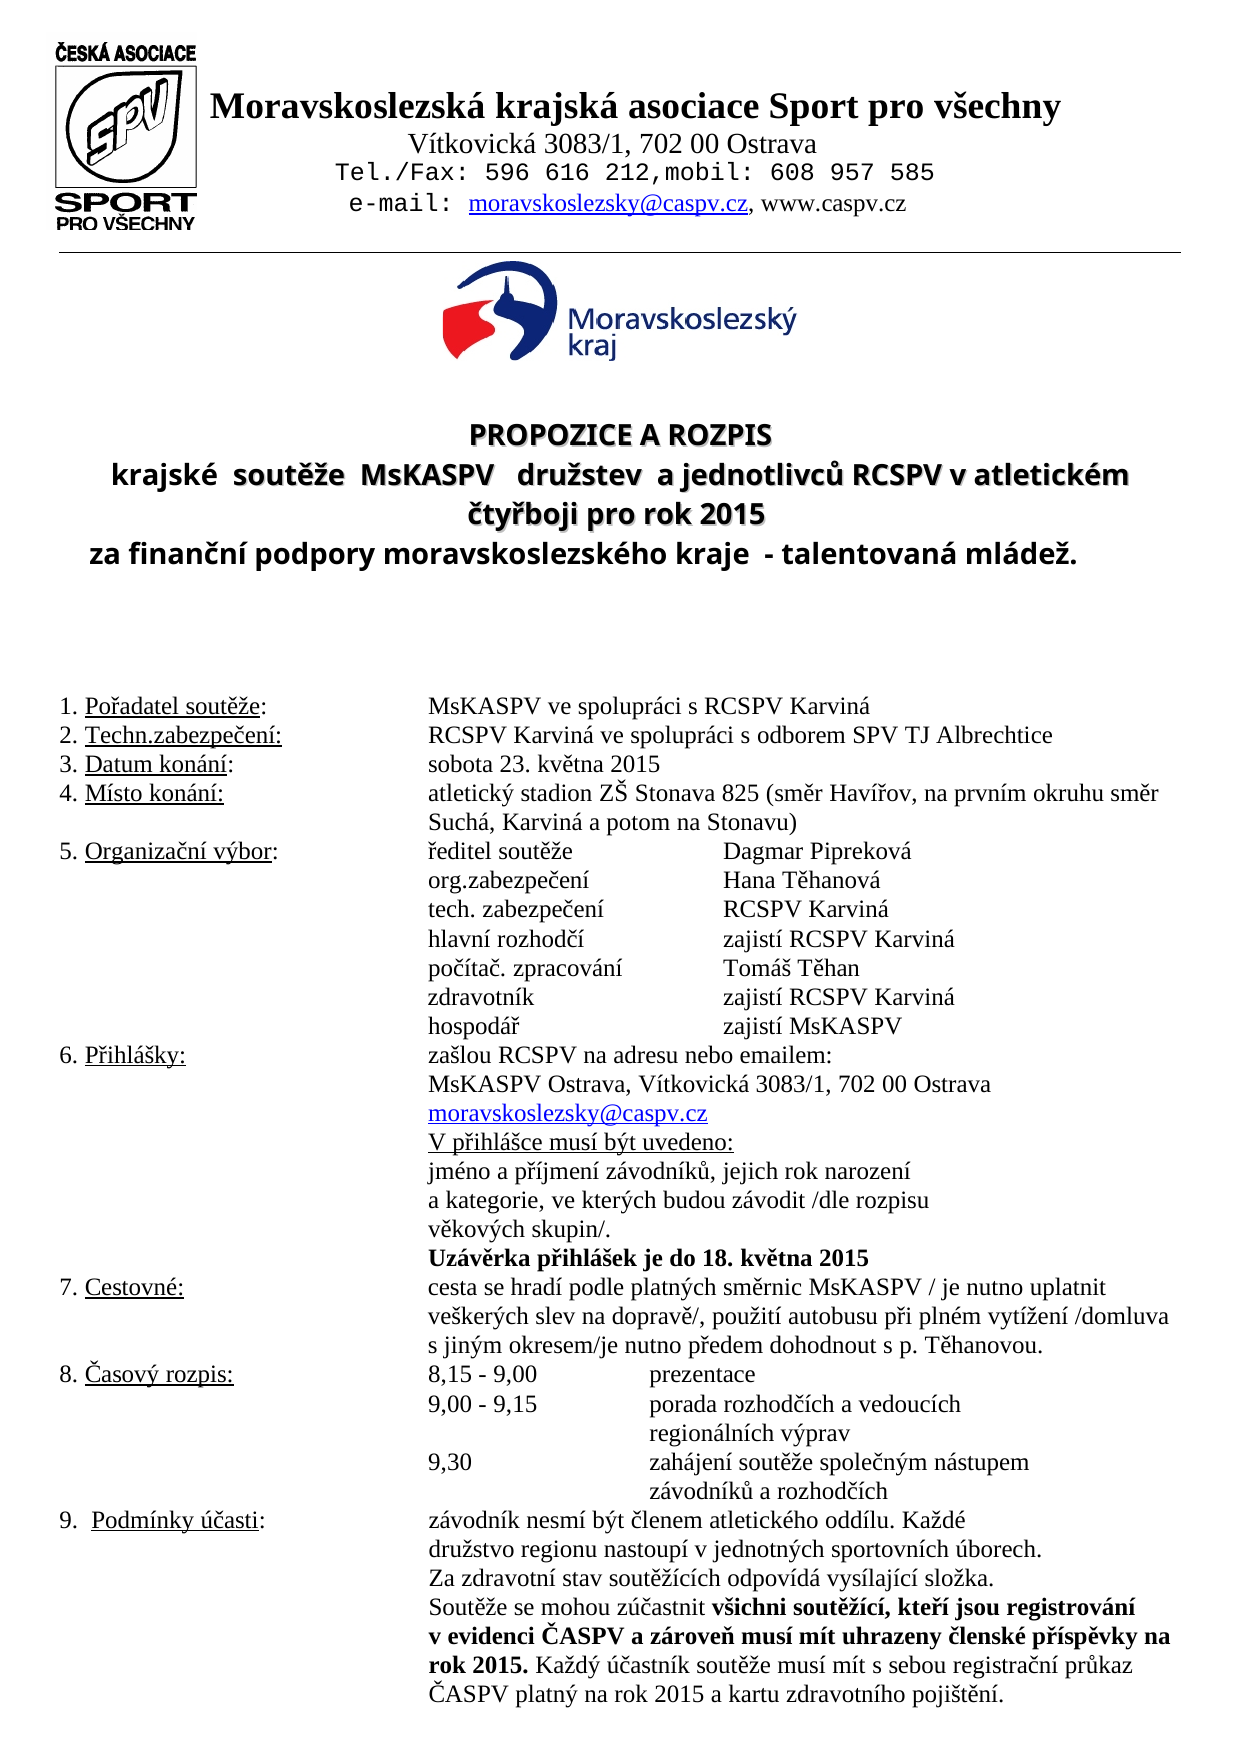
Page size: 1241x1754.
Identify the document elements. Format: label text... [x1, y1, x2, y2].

text zdravotník zajistí RCSPV Karviná [354, 982, 1181, 1011]
text krajské soutěže MsKASPV družstev a jednotlivců RCSPV v atletickém čtyřboji pro rok 2015 [59, 454, 1181, 533]
text hlavní rozhodčí zajistí RCSPV Karviná [59, 923, 1181, 952]
text 7. Cestovné: cesta se hradí podle platných směrnic MsKASPV / je nutno uplatnit veškerých slev na dopravě/, použití autobusu při plném vytížení /domluva s jiným okresem/je nutno předem dohodnout s p. Těhanovou. [59, 1272, 1181, 1359]
text 4. Místo konání: atletický stadion ZŠ Stonava 825 (směr Havířov, na prvním okruhu směr Suchá, Karviná a potom na Stonavu) [59, 778, 1181, 836]
subtitle propozice a rozpis [59, 414, 1181, 454]
text družstvo regionu nastoupí v jednotných sportovních úborech. [59, 1534, 1181, 1563]
text závodníků a rozhodčích [59, 1476, 1181, 1505]
text 8. Časový rozpis: 8,15 - 9,00 prezentace [59, 1359, 1181, 1388]
text org.zabezpečení Hana Těhanová [59, 865, 1181, 894]
text 5. Organizační výbor: ředitel soutěže Dagmar Pipreková [59, 836, 1181, 865]
text 9,00 - 9,15 porada rozhodčích a vedoucích [59, 1388, 1181, 1417]
text a kategorie, ve kterých budou závodit /dle rozpisu [59, 1185, 1181, 1214]
text 9,30 zahájení soutěže společným nástupem [59, 1447, 1181, 1476]
subtitle Moravskoslezská krajská asociace Sport pro všechny [45, 83, 1179, 126]
text Za zdravotní stav soutěžících odpovídá vysílající složka. [428, 1563, 1181, 1592]
text tech. zabezpečení RCSPV Karviná [59, 894, 1181, 923]
text za finanční podpory moravskoslezského kraje - talentovaná mládež. [59, 533, 1181, 572]
subtitle Vítkovická 3083/1, 702 00 Ostrava [45, 126, 1179, 159]
text jméno a příjmení závodníků, jejich rok narození [59, 1156, 1181, 1185]
text počítač. zpracování Tomáš Těhan [59, 952, 1181, 982]
text regionálních výprav [59, 1417, 1181, 1447]
text 6. Přihlášky: zašlou RCSPV na adresu nebo emailem: MsKASPV Ostrava, Vítkovická 3083/1, 702 00 Ostrava [59, 1040, 1181, 1098]
text hospodář zajistí MsKASPV [354, 1011, 1181, 1040]
text 9. Podmínky účasti: závodník nesmí být členem atletického oddílu. Každé [59, 1505, 1181, 1534]
picture [442, 261, 798, 361]
subtitle Tel./Fax: 596 616 212,mobil: 608 957 585 [45, 159, 1179, 188]
text 2. Techn.zabezpečení: RCSPV Karviná ve spolupráci s odborem SPV TJ Albrechtice [59, 720, 1181, 749]
text Uzávěrka přihlášek je do 18. května 2015 [59, 1243, 1181, 1272]
text věkových skupin/. [59, 1214, 1181, 1243]
text e-mail: moravskoslezsky@caspv.cz, www.caspv.cz [45, 188, 1179, 216]
text moravskoslezsky@caspv.cz [59, 1098, 1181, 1127]
text V přihlášce musí být uvedeno: [59, 1127, 1181, 1156]
text 1. Pořadatel soutěže: MsKASPV ve spolupráci s RCSPV Karviná [59, 691, 1181, 720]
text Soutěže se mohou zúčastnit všichni soutěžící, kteří jsou registrování v evidenci ČASPV a zároveň musí mít uhrazeny členské příspěvky na rok 2015. Každý účastník soutěže musí mít s sebou registrační průkaz ČASPV platný na rok 2015 a kartu zdravotního pojištění. [428, 1592, 1181, 1708]
text 3. Datum konání: sobota 23. května 2015 [59, 749, 1181, 778]
